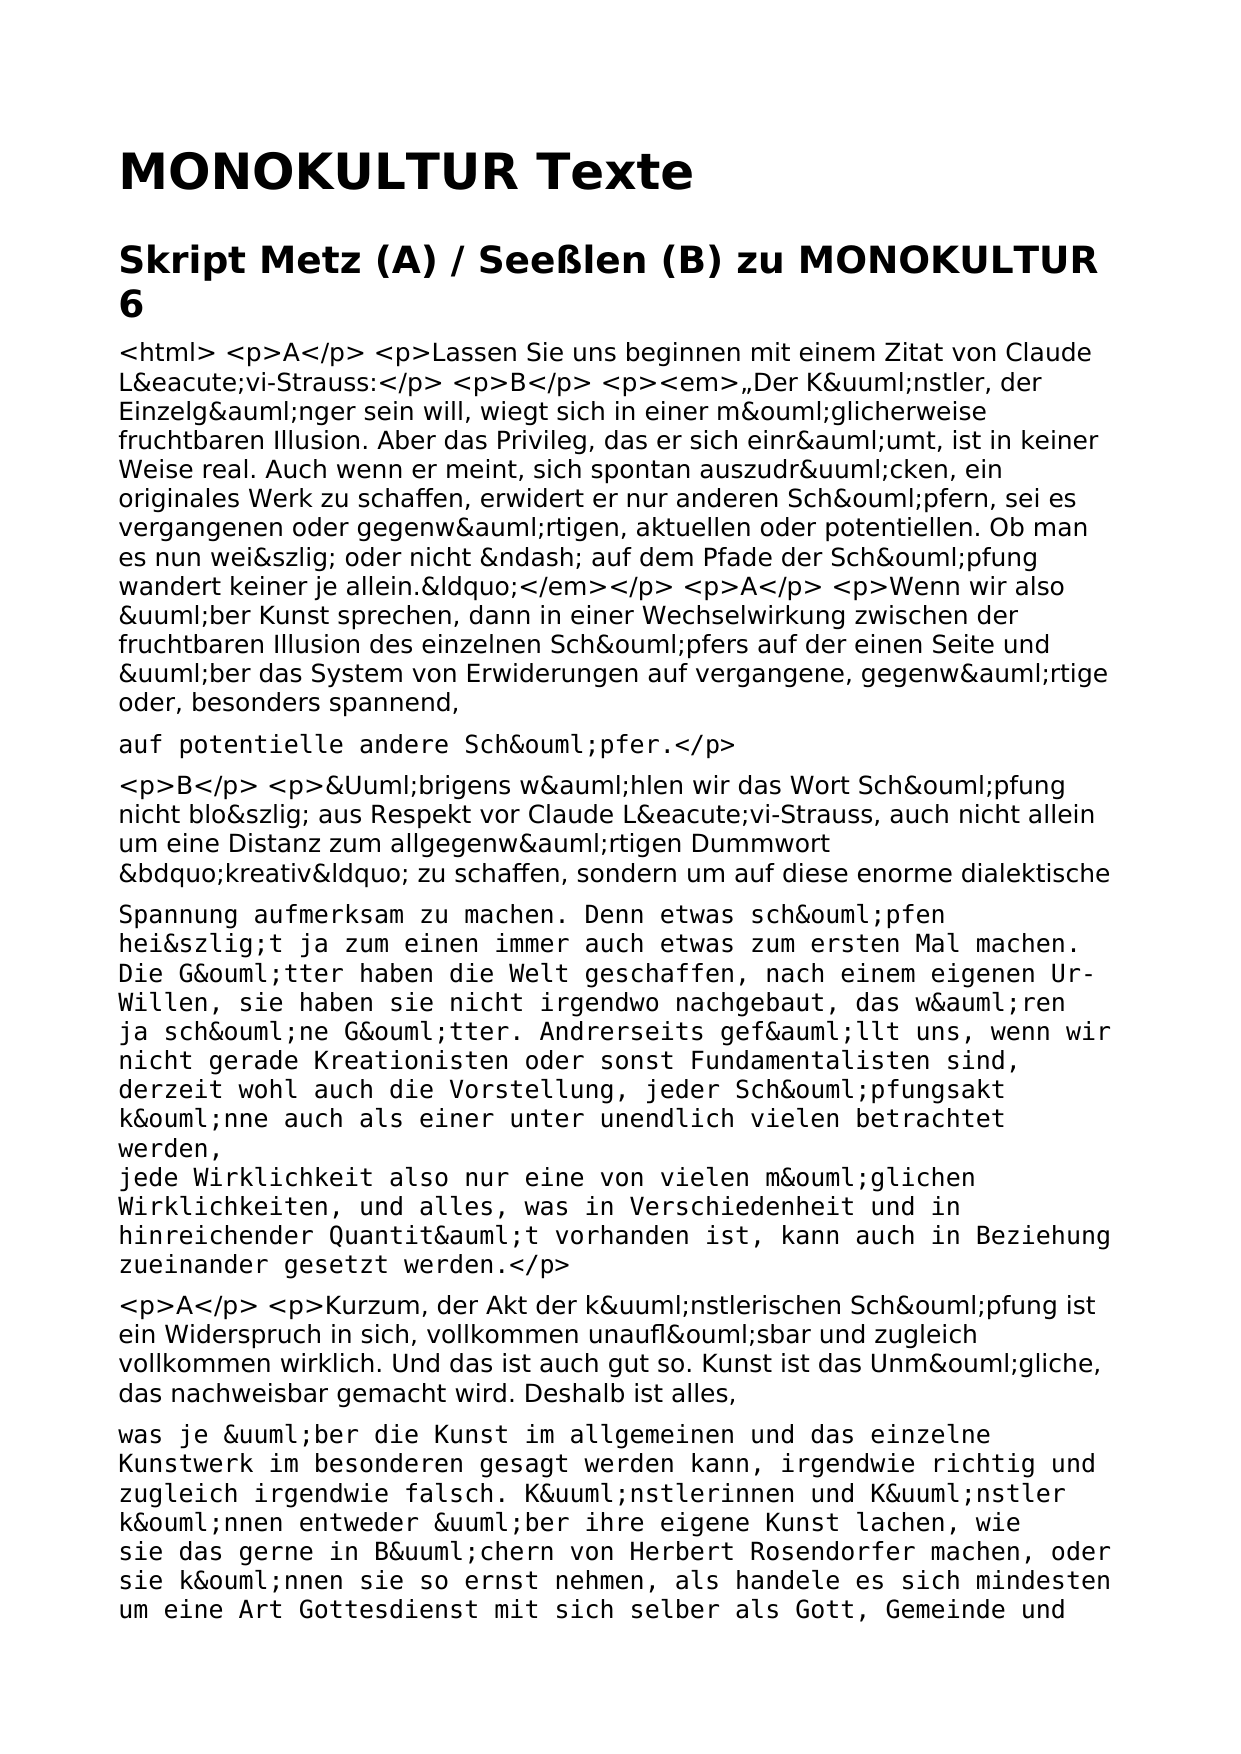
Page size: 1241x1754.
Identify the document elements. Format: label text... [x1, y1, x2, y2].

subtitle MONOKULTUR Texte [118, 143, 1122, 201]
text <p>A</p> <p>Kurzum, der Akt der k&uuml;nstlerischen Sch&ouml;pfung ist ein Widerspruch in sich, vollkommen unaufl&ouml;sbar und zugleich vollkommen wirklich. Und das ist auch gut so. Kunst ist das Unm&ouml;gliche, das nachweisbar gemacht wird. Deshalb ist alles, [118, 1291, 1122, 1408]
text <p>B</p> <p>&Uuml;brigens w&auml;hlen wir das Wort Sch&ouml;pfung nicht blo&szlig; aus Respekt vor Claude L&eacute;vi-Strauss, auch nicht allein um eine Distanz zum allgegenw&auml;rtigen Dummwort &bdquo;kreativ&ldquo; zu schaffen, sondern um auf diese enorme dialektische [118, 771, 1122, 888]
text auf potentielle andere Sch&ouml;pfer.</p> [118, 730, 1122, 759]
text <html> <p>A</p> <p>Lassen Sie uns beginnen mit einem Zitat von Claude L&eacute;vi-Strauss:</p> <p>B</p> <p><em>„Der K&uuml;nstler, der Einzelg&auml;nger sein will, wiegt sich in einer m&ouml;glicherweise fruchtbaren Illusion. Aber das Privileg, das er sich einr&auml;umt, ist in keiner Weise real. Auch wenn er meint, sich spontan auszudr&uuml;cken, ein originales Werk zu schaffen, erwidert er nur anderen Sch&ouml;pfern, sei es vergangenen oder gegenw&auml;rtigen, aktuellen oder potentiellen. Ob man es nun wei&szlig; oder nicht &ndash; auf dem Pfade der Sch&ouml;pfung wandert keiner je allein.&ldquo;</em></p> <p>A</p> <p>Wenn wir also &uuml;ber Kunst sprechen, dann in einer Wechselwirkung zwischen der fruchtbaren Illusion des einzelnen Sch&ouml;pfers auf der einen Seite und &uuml;ber das System von Erwiderungen auf vergangene, gegenw&auml;rtige oder, besonders spannend, [118, 339, 1122, 718]
text was je &uuml;ber die Kunst im allgemeinen und das einzelne Kunstwerk im besonderen gesagt werden kann, irgendwie richtig und zugleich irgendwie falsch. K&uuml;nstlerinnen und K&uuml;nstler k&ouml;nnen entweder &uuml;ber ihre eigene Kunst lachen, wie sie das gerne in B&uuml;chern von Herbert Rosendorfer machen, oder sie k&ouml;nnen sie so ernst nehmen, als handele es sich mindesten um eine Art Gottesdienst mit sich selber als Gott, Gemeinde und [118, 1421, 1122, 1625]
subtitle Skript Metz (A) / Seeßlen (B) zu MONOKULTUR 6 [118, 239, 1122, 326]
text Spannung aufmerksam zu machen. Denn etwas sch&ouml;pfen hei&szlig;t ja zum einen immer auch etwas zum ersten Mal machen. Die G&ouml;tter haben die Welt geschaffen, nach einem eigenen Ur-Willen, sie haben sie nicht irgendwo nachgebaut, das w&auml;ren ja sch&ouml;ne G&ouml;tter. Andrerseits gef&auml;llt uns, wenn wir nicht gerade Kreationisten oder sonst Fundamentalisten sind, derzeit wohl auch die Vorstellung, jeder Sch&ouml;pfungsakt k&ouml;nne auch als einer unter unendlich vielen betrachtet werden, jede Wirklichkeit also nur eine von vielen m&ouml;glichen Wirklichkeiten, und alles, was in Verschiedenheit und in hinreichender Quantit&auml;t vorhanden ist, kann auch in Beziehung zueinander gesetzt werden.</p> [118, 900, 1122, 1279]
